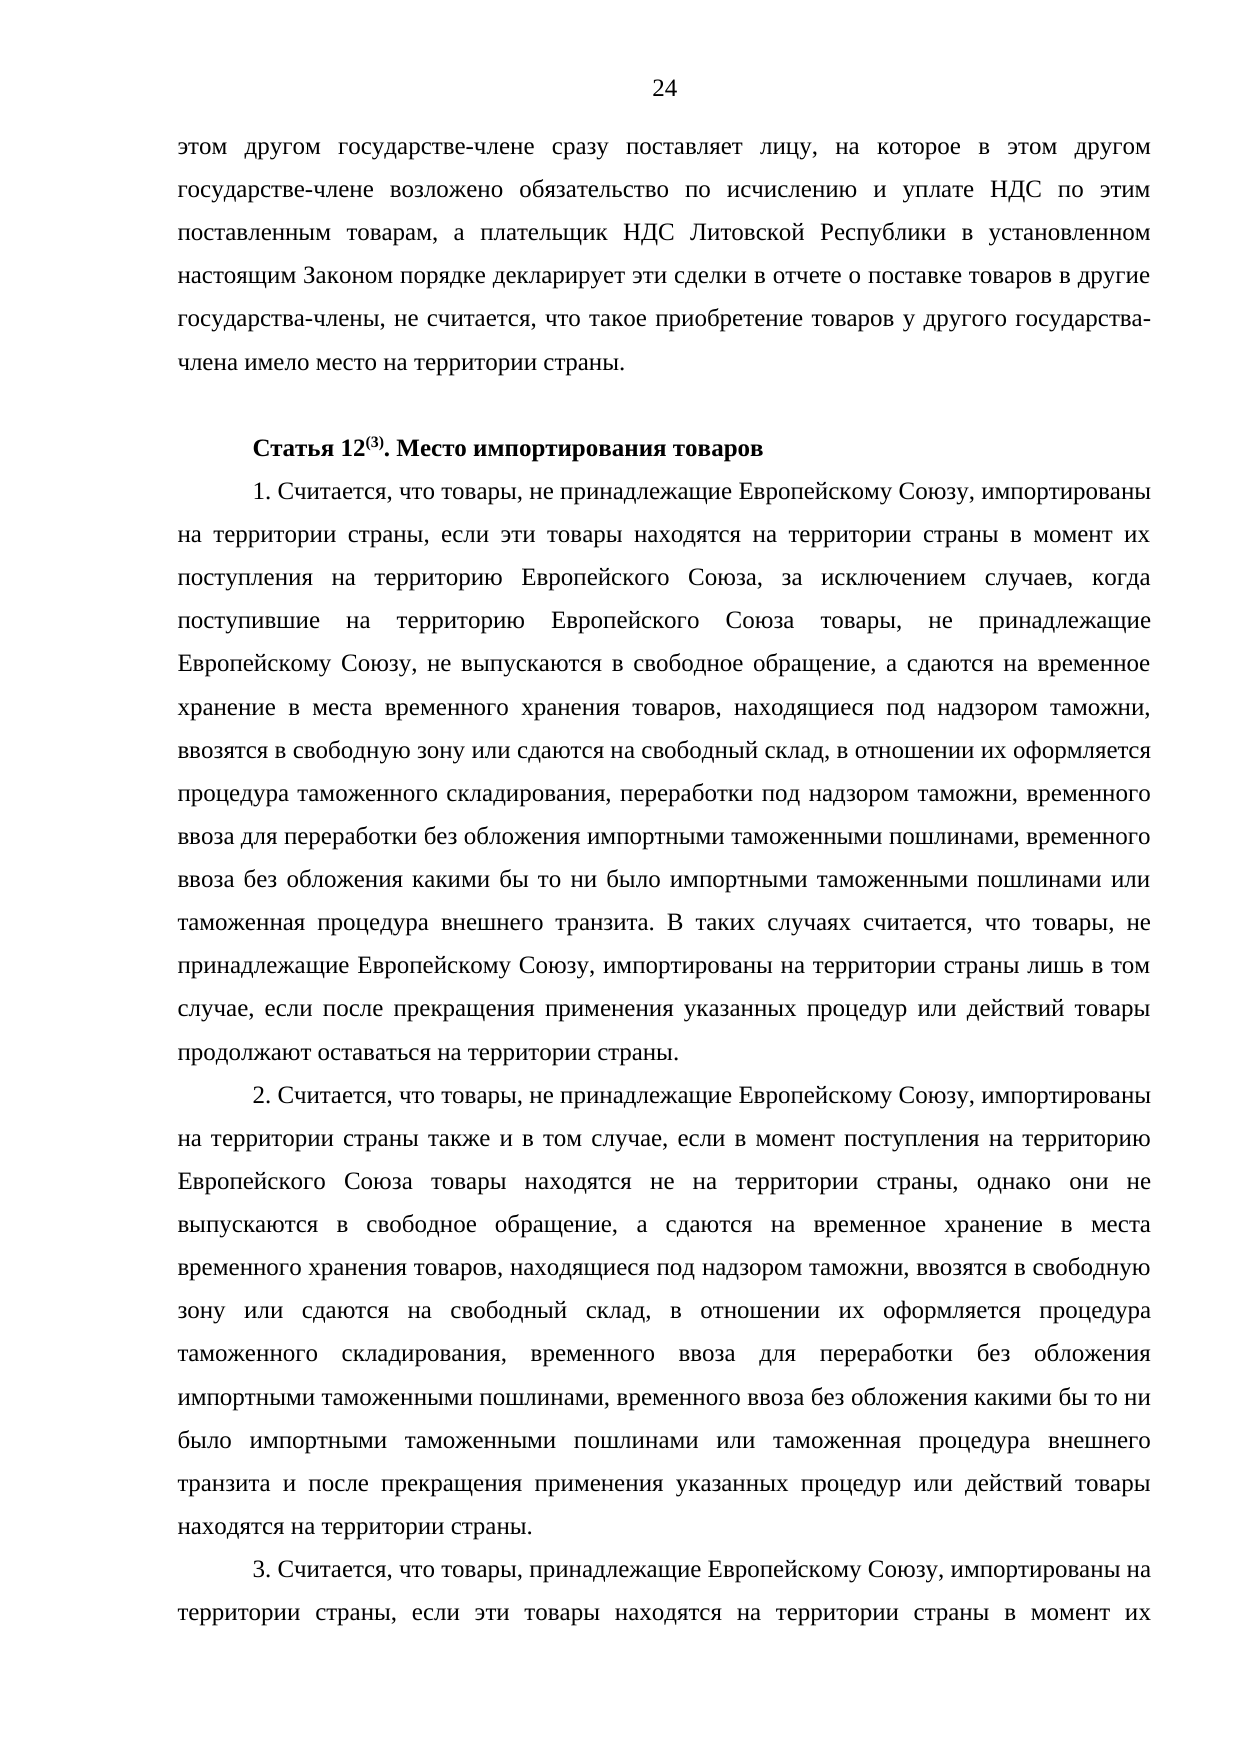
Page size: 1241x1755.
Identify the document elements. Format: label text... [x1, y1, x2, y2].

text этом другом государстве-члене сразу поставляет лицу, на которое в этом другом государстве-члене возложено обязательство по исчислению и уплате НДС по этим поставленным товарам, а плательщик НДС Литовской Республики в установленном настоящим Законом порядке декларирует эти сделки в отчете о поставке товаров в другие государства-члены, не считается, что такое приобретение товаров у другого государства-члена имело место на территории страны. [177, 131, 1152, 375]
text 1. Считается, что товары, не принадлежащие Европейскому Союзу, импортированы на территории страны, если эти товары находятся на территории страны в момент их поступления на территорию Европейского Союза, за исключением случаев, когда поступившие на территорию Европейского Союза товары, не принадлежащие Европейскому Союзу, не выпускаются в свободное обращение, а сдаются на временное хранение в места временного хранения товаров, находящиеся под надзором таможни, ввозятся в свободную зону или сдаются на свободный склад, в отношении их оформляется процедура таможенного складирования, переработки под надзором таможни, временного ввоза для переработки без обложения импортными таможенными пошлинами, временного ввоза без обложения какими бы то ни было импортными таможенными пошлинами или таможенная процедура внешнего транзита. В таких случаях считается, что товары, не принадлежащие Европейскому Союзу, импортированы на территории страны лишь в том случае, если после прекращения применения указанных процедур или действий товары продолжают оставаться на территории страны. [177, 476, 1152, 1065]
text 3. Считается, что товары, принадлежащие Европейскому Союзу, импортированы на территории страны, если эти товары находятся на территории страны в момент их [177, 1554, 1152, 1626]
text Статья 12(3). Место импортирования товаров [177, 433, 1152, 462]
text 2. Считается, что товары, не принадлежащие Европейскому Союзу, импортированы на территории страны также и в том случае, если в момент поступления на территорию Европейского Союза товары находятся не на территории страны, однако они не выпускаются в свободное обращение, а сдаются на временное хранение в места временного хранения товаров, находящиеся под надзором таможни, ввозятся в свободную зону или сдаются на свободный склад, в отношении их оформляется процедура таможенного складирования, временного ввоза для переработки без обложения импортными таможенными пошлинами, временного ввоза без обложения какими бы то ни было импортными таможенными пошлинами или таможенная процедура внешнего транзита и после прекращения применения указанных процедур или действий товары находятся на территории страны. [177, 1080, 1152, 1540]
